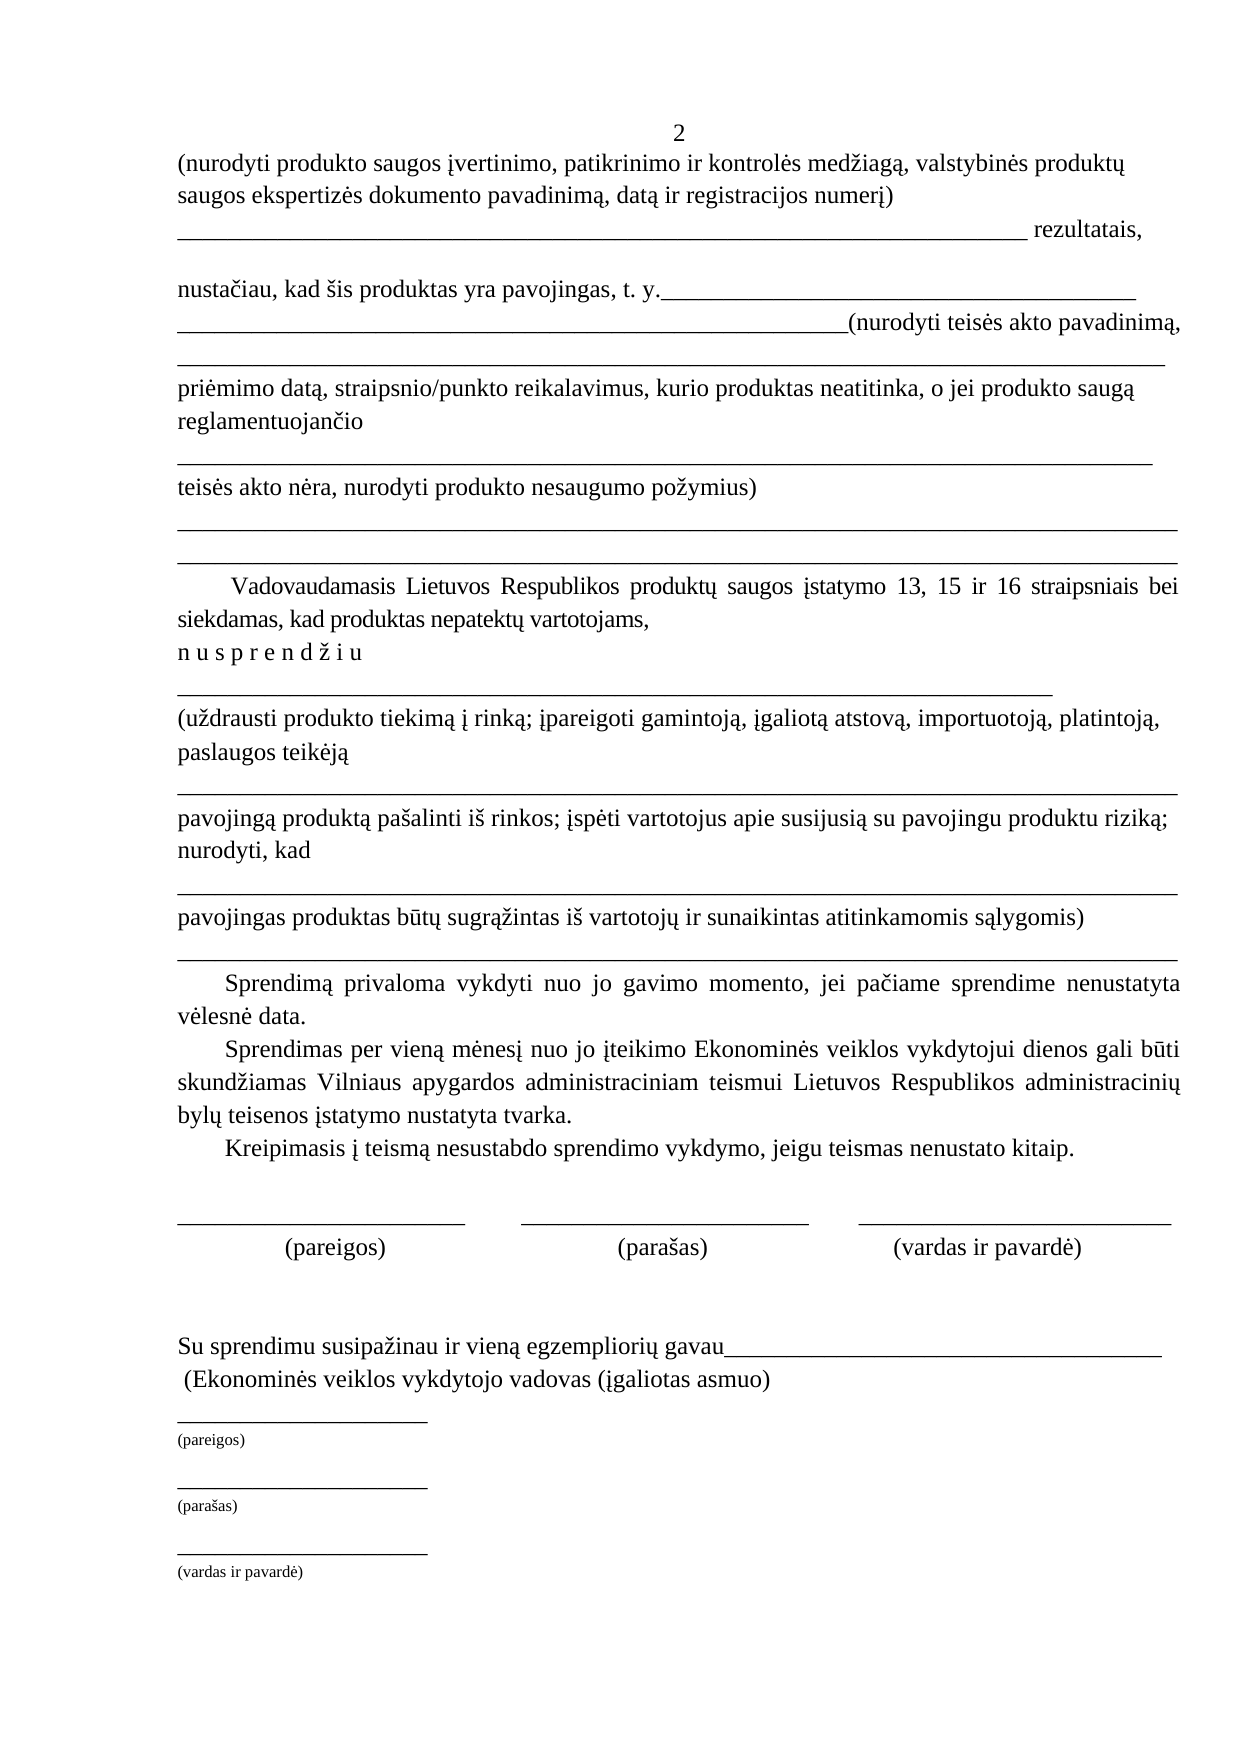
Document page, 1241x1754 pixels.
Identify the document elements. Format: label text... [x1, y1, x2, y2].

text ________________________________________________________________________________ [177, 769, 1181, 798]
text pavojingas produktas būtų sugrąžintas iš vartotojų ir sunaikintas atitinkamomis sąlygomis) [177, 902, 1181, 930]
text Kreipimasis į teismą nesustabdo sprendimo vykdymo, jeigu teismas nenustato kitaip. [177, 1133, 1181, 1162]
text _______________________ _______________________ _________________________ [177, 1199, 1181, 1228]
text (vardas ir pavardė) [177, 1562, 1181, 1591]
text ____________________________________________________________________ rezultatais, [177, 214, 1181, 242]
text Sprendimą privaloma vykdyti nuo jo gavimo momento, jei pačiame sprendime nenustatyta vėlesnė data. [177, 968, 1181, 1029]
text priėmimo datą, straipsnio/punkto reikalavimus, kurio produktas neatitinka, o jei produkto saugą reglamentuojančio [177, 373, 1181, 435]
text Sprendimas per vieną mėnesį nuo jo įteikimo Ekonominės veiklos vykdytojui dienos gali būti skundžiamas Vilniaus apygardos administraciniam teismui Lietuvos Respublikos administracinių bylų teisenos įstatymo nustatyta tvarka. [177, 1034, 1181, 1128]
text (pareigos) (parašas) (vardas ir pavardė) [252, 1232, 1181, 1294]
text (pareigos) [177, 1430, 1181, 1459]
text _______________________________________________________________________________ [177, 340, 1181, 369]
text (parašas) [177, 1496, 1181, 1525]
text pavojingą produktą pašalinti iš rinkos; įspėti vartotojus apie susijusią su pavojingu produktu riziką; nurodyti, kad [177, 803, 1181, 864]
text Su sprendimu susipažinau ir vieną egzempliorių gavau___________________________________ [177, 1331, 1181, 1360]
text (nurodyti teisės akto pavadinimą, [177, 307, 1181, 336]
text ______________________________________________________________________________ [177, 439, 1181, 468]
text (uždrausti produkto tiekimą į rinką; įpareigoti gamintoją, įgaliotą atstovą, importuotoją, platintoją, paslaugos teikėją [177, 703, 1181, 765]
text ________________________________________________________________________________ [177, 869, 1181, 897]
text ____________________ [177, 1397, 1181, 1426]
text n u s p r e n d ž i u ______________________________________________________________________ [177, 637, 1181, 699]
text ________________________________________________________________________________ [177, 538, 1181, 567]
text Vadovaudamasis Lietuvos Respublikos produktų saugos įstatymo 13, 15 ir 16 straipsniais bei siekdamas, kad produktas nepatektų vartotojams, [177, 571, 1180, 633]
text ________________________________________________________________________________ [177, 935, 1181, 963]
text ________________________________________________________________________________ [177, 505, 1181, 534]
text nustačiau, kad šis produktas yra pavojingas, t. y.______________________________________ [177, 274, 1181, 303]
text teisės akto nėra, nurodyti produkto nesaugumo požymius) [177, 472, 1181, 501]
text ____________________ [177, 1529, 1181, 1558]
text ____________________ [177, 1463, 1181, 1492]
text (Ekonominės veiklos vykdytojo vadovas (įgaliotas asmuo) [177, 1364, 1181, 1393]
text (nurodyti produkto saugos įvertinimo, patikrinimo ir kontrolės medžiagą, valstybinės produktų saugos ekspertizės dokumento pavadinimą, datą ir registracijos numerį) [177, 148, 1181, 209]
